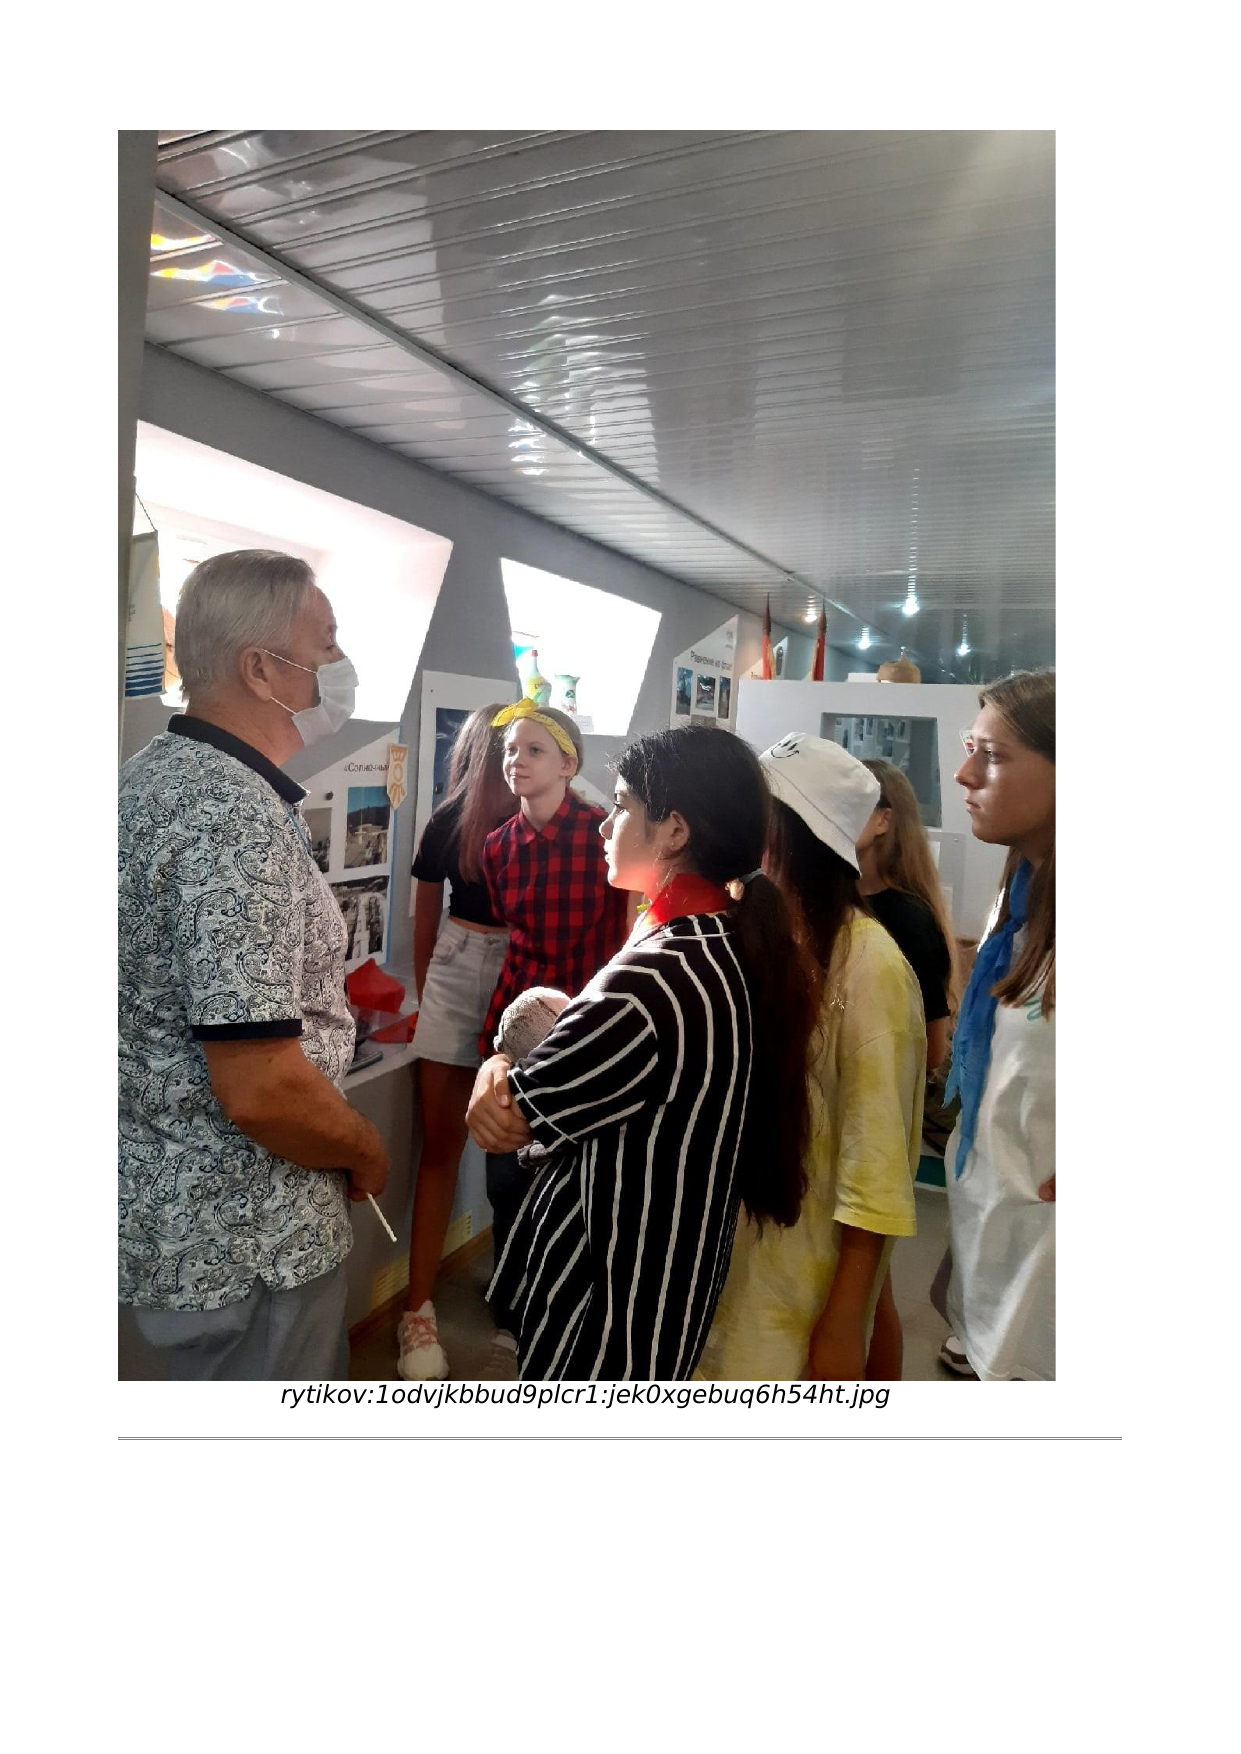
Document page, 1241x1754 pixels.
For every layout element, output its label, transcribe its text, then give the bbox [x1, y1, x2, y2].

picture [118, 130, 1056, 1381]
text rytikov:1odvjkbbud9plcr1:jek0xgebuq6h54ht.jpg [118, 1381, 1056, 1410]
